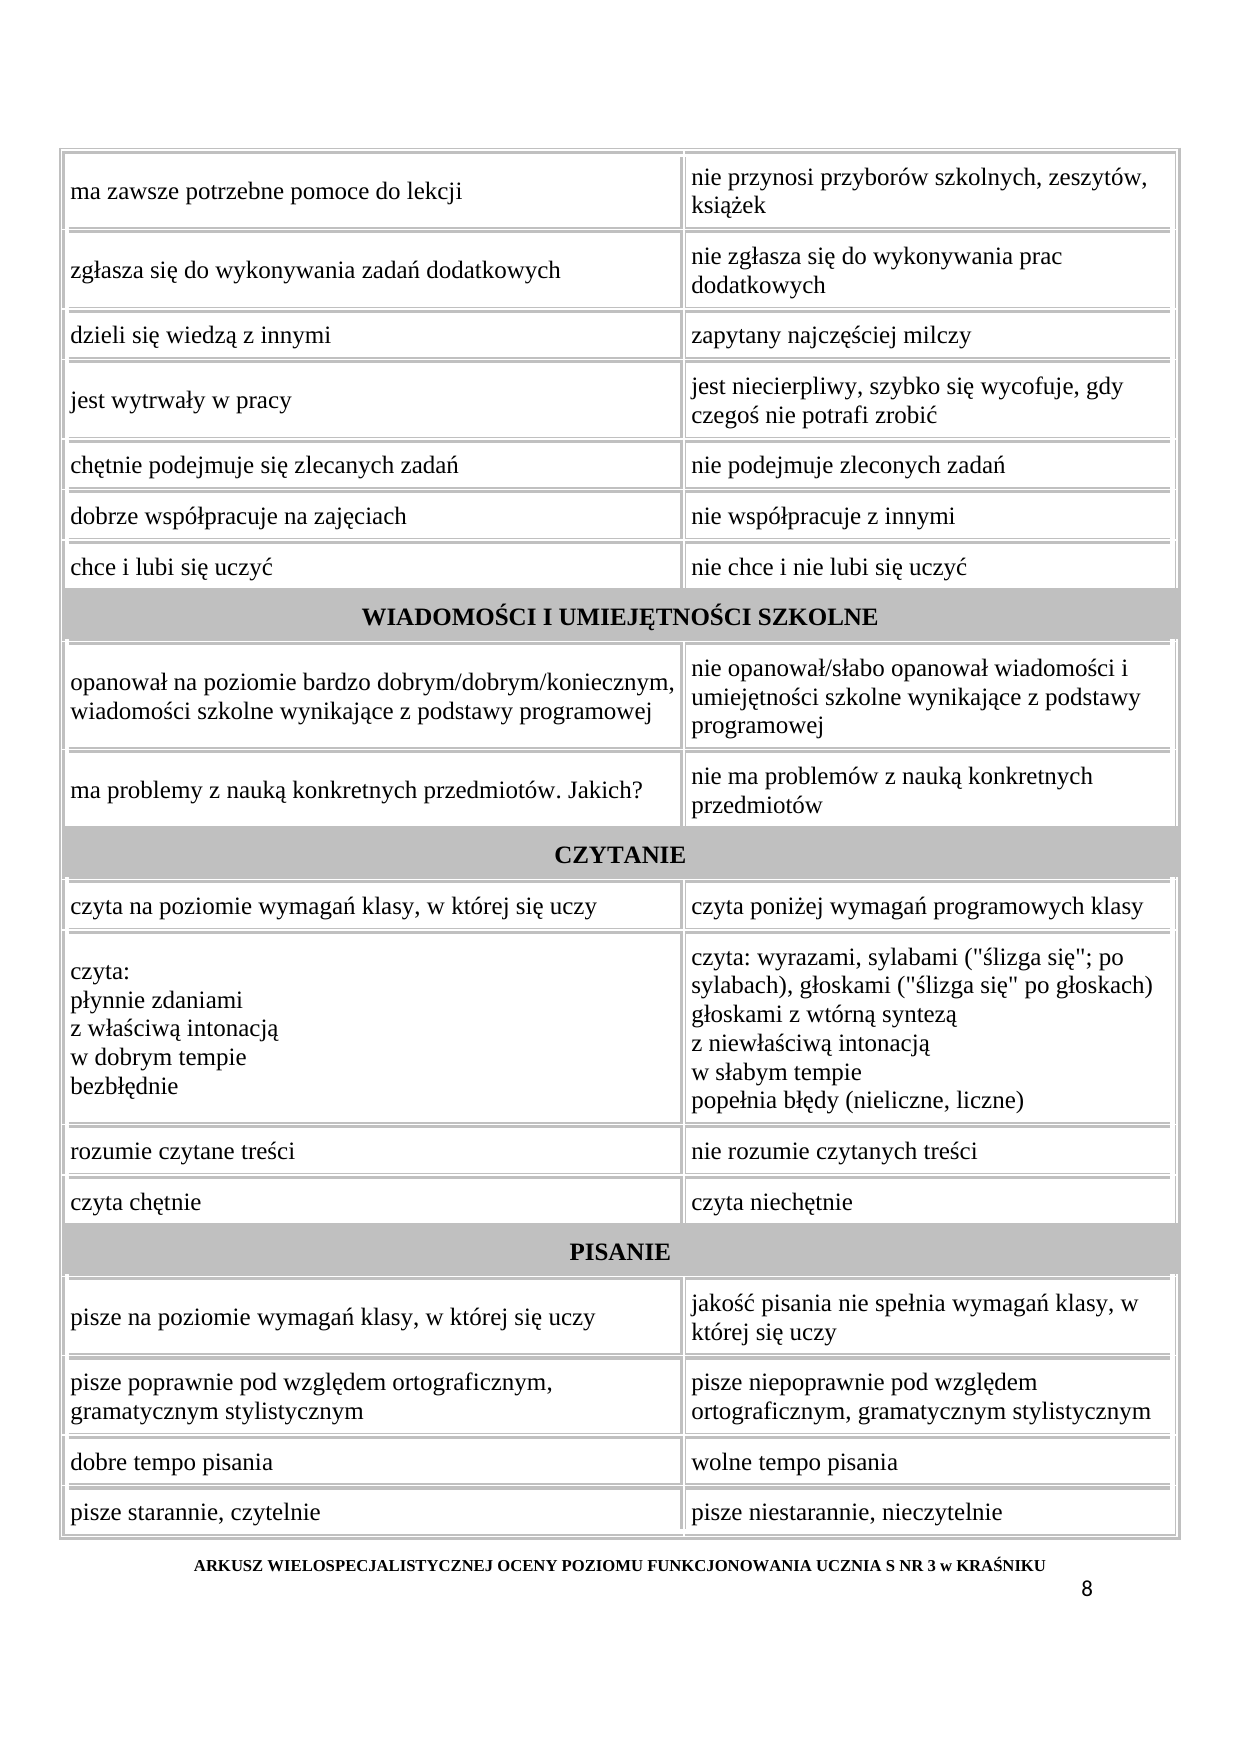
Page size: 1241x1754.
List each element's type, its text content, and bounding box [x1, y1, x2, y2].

table_cell chce i lubi się uczyć [62, 538, 683, 588]
table_cell wolne tempo pisania [683, 1433, 1178, 1483]
table_cell chętnie podejmuje się zlecanych zadań [62, 436, 683, 487]
table_cell rozumie czytane treści [62, 1122, 683, 1173]
table_cell zapytany najczęściej milczy [683, 306, 1178, 357]
table_cell nie przynosi przyborów szkolnych, zeszytów, książek [683, 149, 1178, 227]
table_cell czyta: płynnie zdaniami z właściwą intonacją w dobrym tempie bezbłędnie [62, 928, 683, 1122]
table_cell jest wytrwały w pracy [62, 357, 683, 436]
table_cell dzieli się wiedzą z innymi [62, 306, 683, 357]
table_cell jest niecierpliwy, szybko się wycofuje, gdy czegoś nie potrafi zrobić [683, 357, 1178, 436]
table_cell nie ma problemów z nauką konkretnych przedmiotów [683, 747, 1178, 826]
table_cell nie współpracuje z innymi [683, 487, 1178, 538]
table_cell pisze niestarannie, nieczytelnie [683, 1483, 1178, 1534]
table_cell pisze poprawnie pod względem ortograficznym, gramatycznym stylistycznym [62, 1353, 683, 1433]
table_cell nie rozumie czytanych treści [683, 1122, 1178, 1173]
table_cell opanował na poziomie bardzo dobrym/dobrym/koniecznym, wiadomości szkolne wynikające z podstawy programowej [62, 639, 683, 747]
table_cell jakość pisania nie spełnia wymagań klasy, w której się uczy [683, 1274, 1178, 1353]
table_cell czyta na poziomie wymagań klasy, w której się uczy [62, 877, 683, 928]
table_cell czyta chętnie [62, 1173, 683, 1223]
table_cell pisze niepoprawnie pod względem ortograficznym, gramatycznym stylistycznym [683, 1353, 1178, 1433]
table_cell nie zgłasza się do wykonywania prac dodatkowych [683, 227, 1178, 306]
table_cell WIADOMOŚCI I UMIEJĘTNOŚCI SZKOLNE [62, 588, 1178, 639]
table_cell nie opanował/słabo opanował wiadomości i umiejętności szkolne wynikające z podstawy programowej [683, 639, 1178, 747]
table_cell nie chce i nie lubi się uczyć [683, 538, 1178, 588]
table_cell czyta poniżej wymagań programowych klasy [683, 877, 1178, 928]
table_cell dobrze współpracuje na zajęciach [62, 487, 683, 538]
table_cell CZYTANIE [62, 826, 1178, 877]
table_cell czyta: wyrazami, sylabami ("ślizga się"; po sylabach), głoskami ("ślizga się" po głoskach) głoskami z wtórną syntezą z niewłaściwą intonacją w słabym tempie popełnia błędy (nieliczne, liczne) [683, 928, 1178, 1122]
table_cell pisze na poziomie wymagań klasy, w której się uczy [62, 1274, 683, 1353]
table_cell ma zawsze potrzebne pomoce do lekcji [65, 154, 683, 227]
table_cell czyta niechętnie [683, 1173, 1178, 1223]
table_cell nie podejmuje zleconych zadań [683, 436, 1178, 487]
table_cell pisze starannie, czytelnie [62, 1483, 683, 1534]
table_cell dobre tempo pisania [62, 1433, 683, 1483]
table_cell zgłasza się do wykonywania zadań dodatkowych [62, 227, 683, 306]
table_cell ma problemy z nauką konkretnych przedmiotów. Jakich? [62, 747, 683, 826]
table_cell PISANIE [62, 1223, 1178, 1274]
